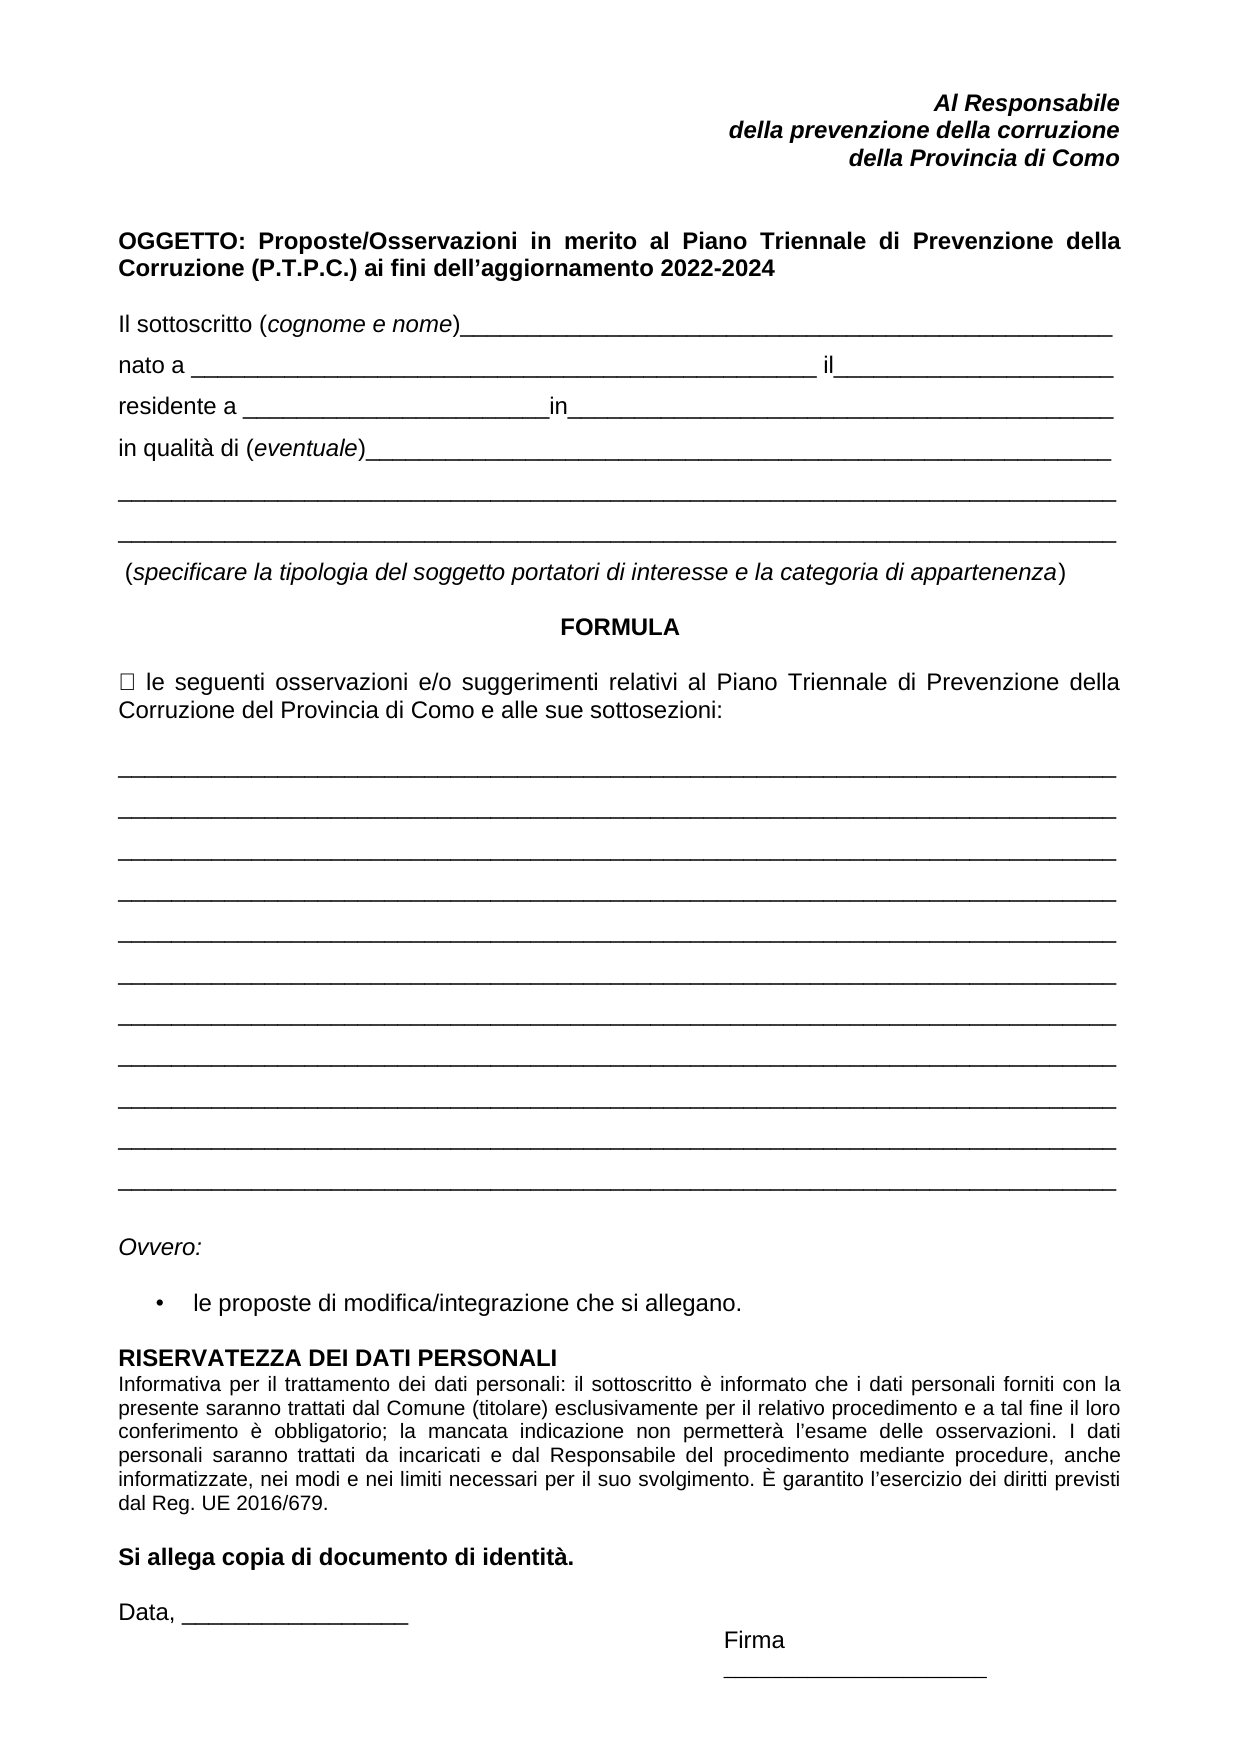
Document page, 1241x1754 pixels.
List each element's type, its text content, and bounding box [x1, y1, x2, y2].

text Informativa per il trattamento dei dati personali: il sottoscritto è informato che i dati personali forniti con la presente saranno trattati dal Comune (titolare) esclusivamente per il relativo procedimento e a tal fine il loro conferimento è obbligatorio; la mancata indicazione non permetterà l’esame delle osservazioni. I dati personali saranno trattati da incaricati e dal Responsabile del procedimento mediante procedure, anche informatizzate, nei modi e nei limiti necessari per il suo svolgimento. È garantito l’esercizio dei diritti previsti dal Reg. UE 2016/679. [118, 1371, 1122, 1515]
text nato a _______________________________________________ il_____________________ [118, 351, 1122, 378]
text Il sottoscritto (cognome e nome)_________________________________________________ [118, 309, 1122, 337]
text ___________________________________________________________________________ [118, 1164, 1122, 1192]
text ___________________________________________________________________________ [118, 916, 1122, 944]
text residente a _______________________in_________________________________________ [118, 392, 1122, 420]
text in qualità di (eventuale)________________________________________________________ [118, 433, 1122, 461]
text Ovvero: [118, 1233, 1122, 1261]
text Firma [723, 1626, 1122, 1653]
text OGGETTO: Proposte/Osservazioni in merito al Piano Triennale di Prevenzione della Corruzione (P.T.P.C.) ai fini dell’aggiornamento 2022-2024 [118, 227, 1122, 282]
text della prevenzione della corruzione [118, 116, 1122, 144]
text ___________________________________________________________________________ [118, 751, 1122, 778]
text ___________________________________________________________________________ [118, 516, 1122, 544]
text ___________________________________________________________________________ [118, 875, 1122, 902]
text ______________________ [723, 1653, 1122, 1681]
text  le seguenti osservazioni e/o suggerimenti relativi al Piano Triennale di Prevenzione della Corruzione del Provincia di Como e alle sue sottosezioni: [118, 668, 1122, 723]
text Data, _________________ [118, 1598, 1122, 1626]
text ___________________________________________________________________________ [118, 1123, 1122, 1151]
text RISERVATEZZA DEI DATI PERSONALI [118, 1344, 1122, 1371]
text ___________________________________________________________________________ [118, 958, 1122, 985]
text ___________________________________________________________________________ [118, 475, 1122, 502]
text della Provincia di Como [118, 144, 1122, 171]
text ___________________________________________________________________________ [118, 792, 1122, 820]
text ___________________________________________________________________________ [118, 1082, 1122, 1109]
list le proposte di modifica/integrazione che si allegano. [156, 1288, 1122, 1316]
text FORMULA [118, 613, 1122, 640]
text ___________________________________________________________________________ [118, 833, 1122, 861]
text ___________________________________________________________________________ [118, 999, 1122, 1027]
text Si allega copia di documento di identità. [118, 1543, 1122, 1570]
text ___________________________________________________________________________ [118, 1040, 1122, 1068]
text Al Responsabile [118, 89, 1122, 116]
text (specificare la tipologia del soggetto portatori di interesse e la categoria di appartenenza) [118, 558, 1122, 585]
